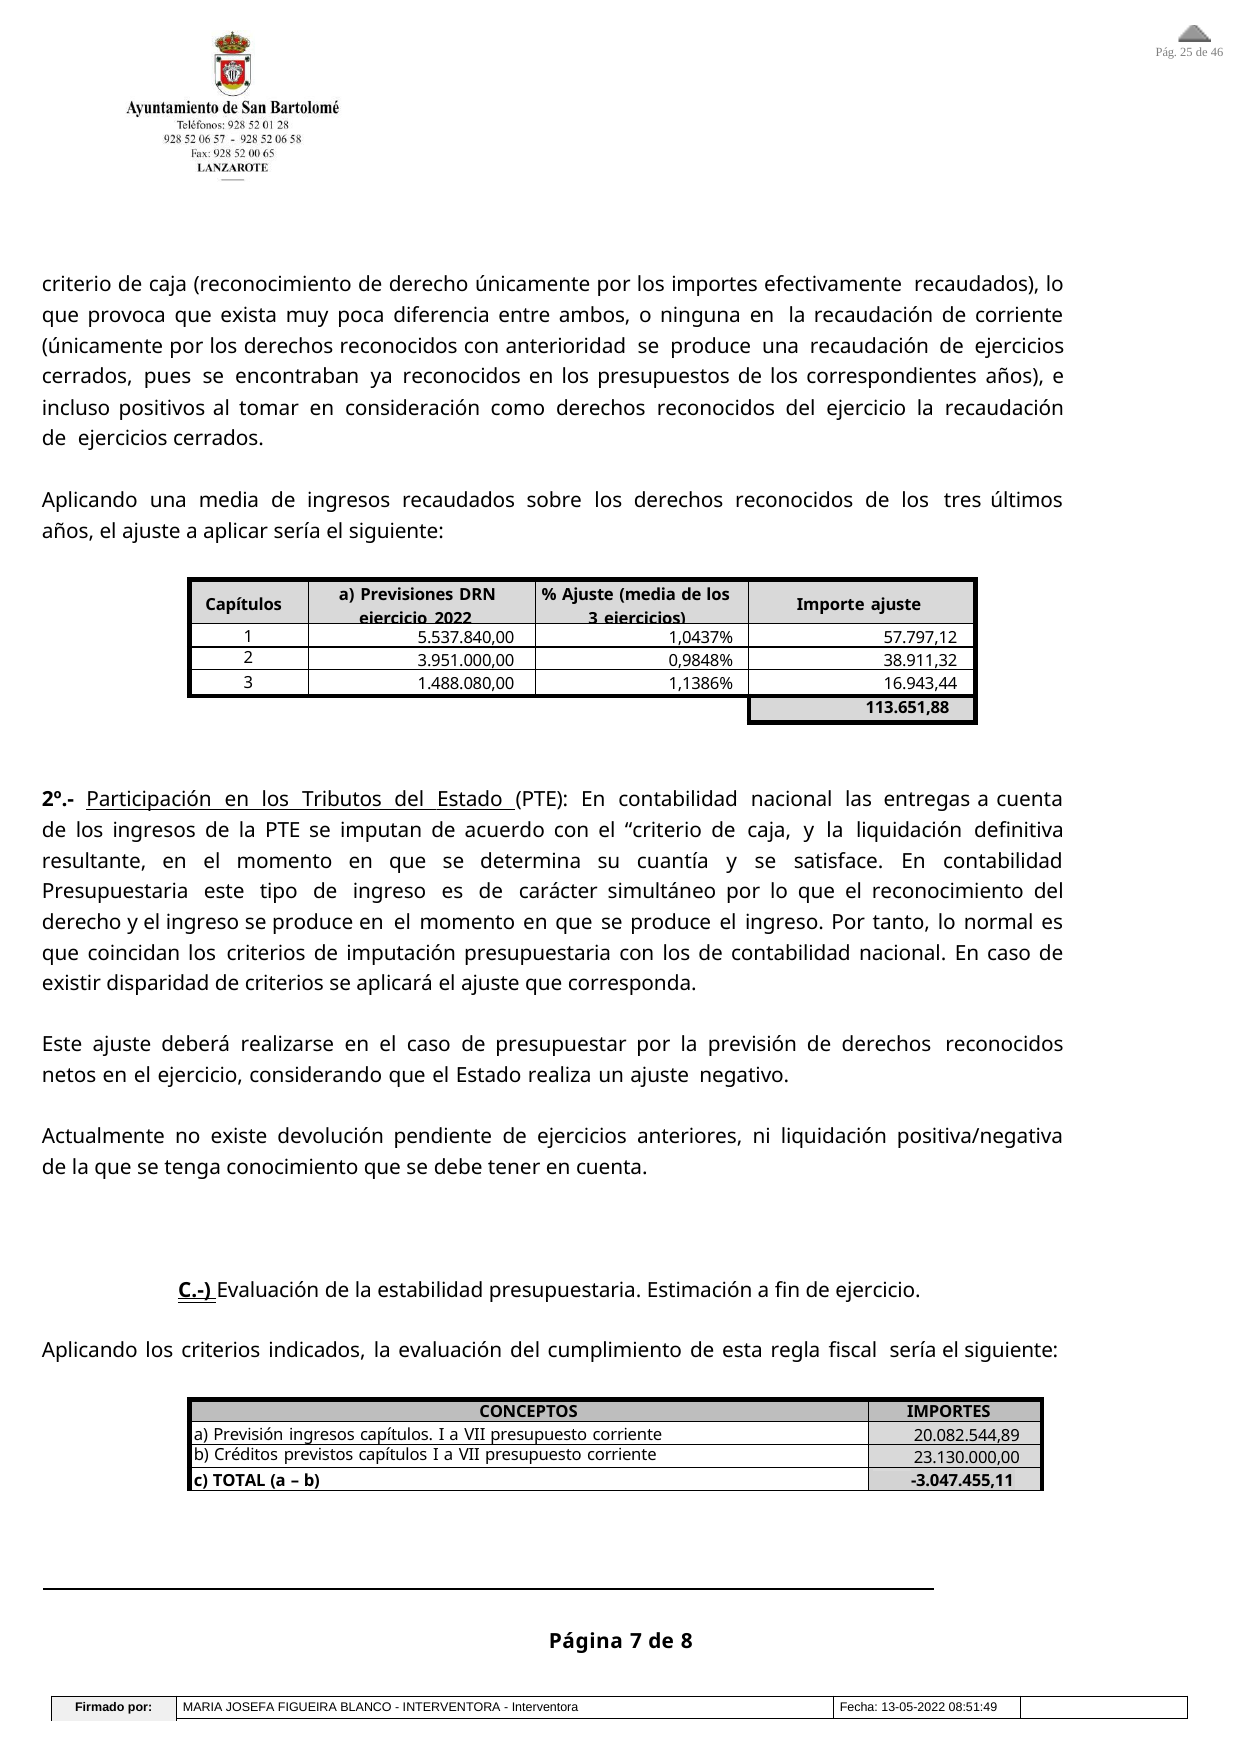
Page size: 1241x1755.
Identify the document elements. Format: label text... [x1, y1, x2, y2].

table_cell 2 [192, 648, 308, 669]
text C.-) Evaluación de la estabilidad presupuestaria. Estimación a fin de ejercicio. [178, 1275, 1236, 1303]
table_header % Ajuste (media de los 3 ejercicios) [536, 582, 748, 623]
table_cell 57.797,12 [749, 624, 973, 646]
table_cell 16.943,44 [749, 670, 973, 693]
text Aplicando una media de ingresos recaudados sobre los derechos reconocidos de los tres últimos años, el ajuste a aplicar sería el siguiente: [42, 485, 1064, 544]
table_header a) Previsiones DRN ejercicio 2022 [309, 582, 535, 623]
table_cell 1.488.080,00 [309, 670, 535, 693]
table_cell 1,0437% [536, 624, 748, 646]
table_header Firmado por: [52, 1697, 176, 1718]
table_cell 3 [192, 670, 308, 693]
table_header Fecha: 13-05-2022 08:51:49 [834, 1697, 1020, 1718]
table_header CONCEPTOS [192, 1402, 868, 1421]
text Este ajuste deberá realizarse en el caso de presupuestar por la previsión de derechos reconocidos netos en el ejercicio, considerando que el Estado realiza un ajuste negativo. [42, 1029, 1064, 1089]
table_cell 5.537.840,00 [309, 624, 535, 646]
table_header [1021, 1697, 1187, 1718]
table_header Importe ajuste [749, 582, 973, 623]
table_cell 23.130.000,00 [869, 1445, 1040, 1467]
table_cell 20.082.544,89 [869, 1422, 1040, 1444]
table_header MARIA JOSEFA FIGUEIRA BLANCO - INTERVENTORA - Interventora [177, 1697, 833, 1718]
table_header Capítulos [192, 582, 308, 623]
table_cell 0,9848% [536, 648, 748, 669]
text Página 7 de 8 [42, 1626, 1199, 1655]
table_header IMPORTES [869, 1402, 1040, 1421]
picture [1177, 25, 1211, 42]
table_cell 1 [192, 624, 308, 646]
text Aplicando los criterios indicados, la evaluación del cumplimiento de esta regla fiscal sería el siguiente: [42, 1336, 1098, 1364]
table_cell 38.911,32 [749, 648, 973, 669]
table_cell b) Créditos previstos capítulos I a VII presupuesto corriente [192, 1445, 868, 1467]
picture [124, 30, 342, 182]
table_cell 1,1386% [536, 670, 748, 693]
table_cell [189, 698, 747, 720]
text Actualmente no existe devolución pendiente de ejercicios anteriores, ni liquidación positiva/negativa de la que se tenga conocimiento que se debe tener en cuenta. [42, 1121, 1063, 1180]
text criterio de caja (reconocimiento de derecho únicamente por los importes efectivamente recaudados), lo que provoca que exista muy poca diferencia entre ambos, o ninguna en la recaudación de corriente (únicamente por los derechos reconocidos con anterioridad se produce una recaudación de ejercicios cerrados, pues se encontraban ya reconocidos en los presupuestos de los correspondientes años), e incluso positivos al tomar en consideración como derechos reconocidos del ejercicio la recaudación de ejercicios cerrados. [42, 269, 1064, 452]
table_cell -3.047.455,11 [869, 1468, 1040, 1490]
table_cell c) TOTAL (a – b) [192, 1468, 868, 1490]
table_cell 3.951.000,00 [309, 648, 535, 669]
table_cell a) Previsión ingresos capítulos. I a VII presupuesto corriente [192, 1422, 868, 1444]
text 2º.- Participación en los Tributos del Estado (PTE): En contabilidad nacional las entregas a cuenta de los ingresos de la PTE se imputan de acuerdo con el “criterio de caja, y la liquidación definitiva resultante, en el momento en que se determina su cuantía y se satisface. En contabilidad Presupuestaria este tipo de ingreso es de carácter simultáneo por lo que el reconocimiento del derecho y el ingreso se produce en el momento en que se produce el ingreso. Por tanto, lo normal es que coincidan los criterios de imputación presupuestaria con los de contabilidad nacional. En caso de existir disparidad de criterios se aplicará el ajuste que corresponda. [42, 784, 1064, 997]
table_cell 113.651,88 [751, 698, 973, 720]
